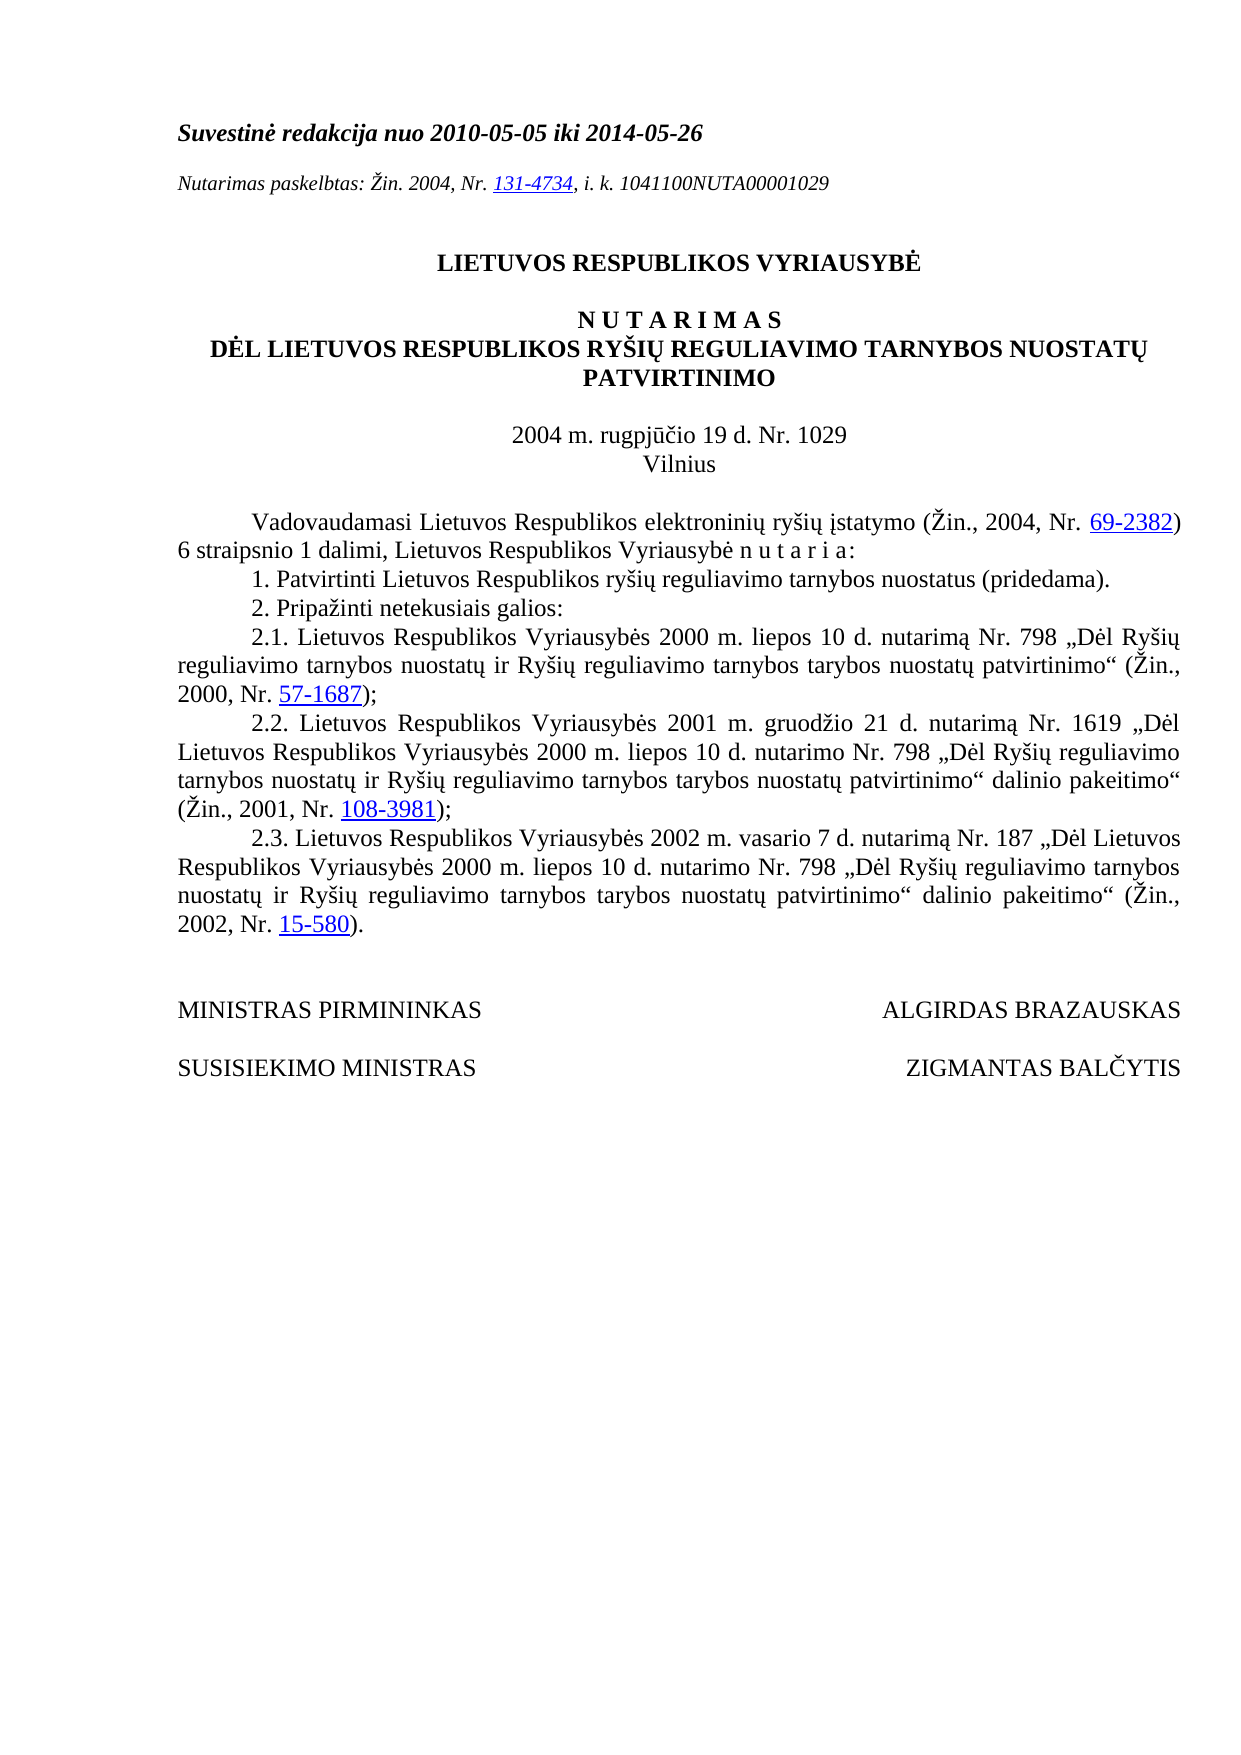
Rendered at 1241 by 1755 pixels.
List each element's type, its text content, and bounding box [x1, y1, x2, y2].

text 1. Patvirtinti Lietuvos Respublikos ryšių reguliavimo tarnybos nuostatus (pridedama). [177, 564, 1181, 593]
text 2.1. Lietuvos Respublikos Vyriausybės 2000 m. liepos 10 d. nutarimą Nr. 798 „Dėl Ryšių reguliavimo tarnybos nuostatų ir Ryšių reguliavimo tarnybos tarybos nuostatų patvirtinimo“ (Žin., 2000, Nr. 57-1687); [177, 622, 1181, 708]
text Suvestinė redakcija nuo 2010-05-05 iki 2014-05-26 [177, 118, 1181, 147]
text 2.3. Lietuvos Respublikos Vyriausybės 2002 m. vasario 7 d. nutarimą Nr. 187 „Dėl Lietuvos Respublikos Vyriausybės 2000 m. liepos 10 d. nutarimo Nr. 798 „Dėl Ryšių reguliavimo tarnybos nuostatų ir Ryšių reguliavimo tarnybos tarybos nuostatų patvirtinimo“ dalinio pakeitimo“ (Žin., 2002, Nr. 15-580). [177, 823, 1181, 938]
text MINISTRAS PIRMININKAS ALGIRDAS BRAZAUSKAS [177, 995, 1181, 1024]
text 2004 m. rugpjūčio 19 d. Nr. 1029 [177, 420, 1181, 449]
text Nutarimas paskelbtas: Žin. 2004, Nr. 131-4734, i. k. 1041100NUTA00001029 [177, 171, 1181, 195]
text N U T A R I M A S [177, 305, 1181, 334]
text LIETUVOS RESPUBLIKOS VYRIAUSYBĖ [177, 248, 1181, 277]
text 2. Pripažinti netekusiais galios: [177, 593, 1181, 622]
text Vilnius [177, 449, 1181, 478]
text SUSISIEKIMO MINISTRAS ZIGMANTAS BALČYTIS [177, 1053, 1181, 1082]
text 2.2. Lietuvos Respublikos Vyriausybės 2001 m. gruodžio 21 d. nutarimą Nr. 1619 „Dėl Lietuvos Respublikos Vyriausybės 2000 m. liepos 10 d. nutarimo Nr. 798 „Dėl Ryšių reguliavimo tarnybos nuostatų ir Ryšių reguliavimo tarnybos tarybos nuostatų patvirtinimo“ dalinio pakeitimo“ (Žin., 2001, Nr. 108-3981); [177, 708, 1181, 823]
text Vadovaudamasi Lietuvos Respublikos elektroninių ryšių įstatymo (Žin., 2004, Nr. 69-2382) 6 straipsnio 1 dalimi, Lietuvos Respublikos Vyriausybė nutaria: [177, 507, 1181, 564]
text DĖL LIETUVOS RESPUBLIKOS RYŠIŲ REGULIAVIMO TARNYBOS NUOSTATŲ PATVIRTINIMO [177, 334, 1181, 392]
